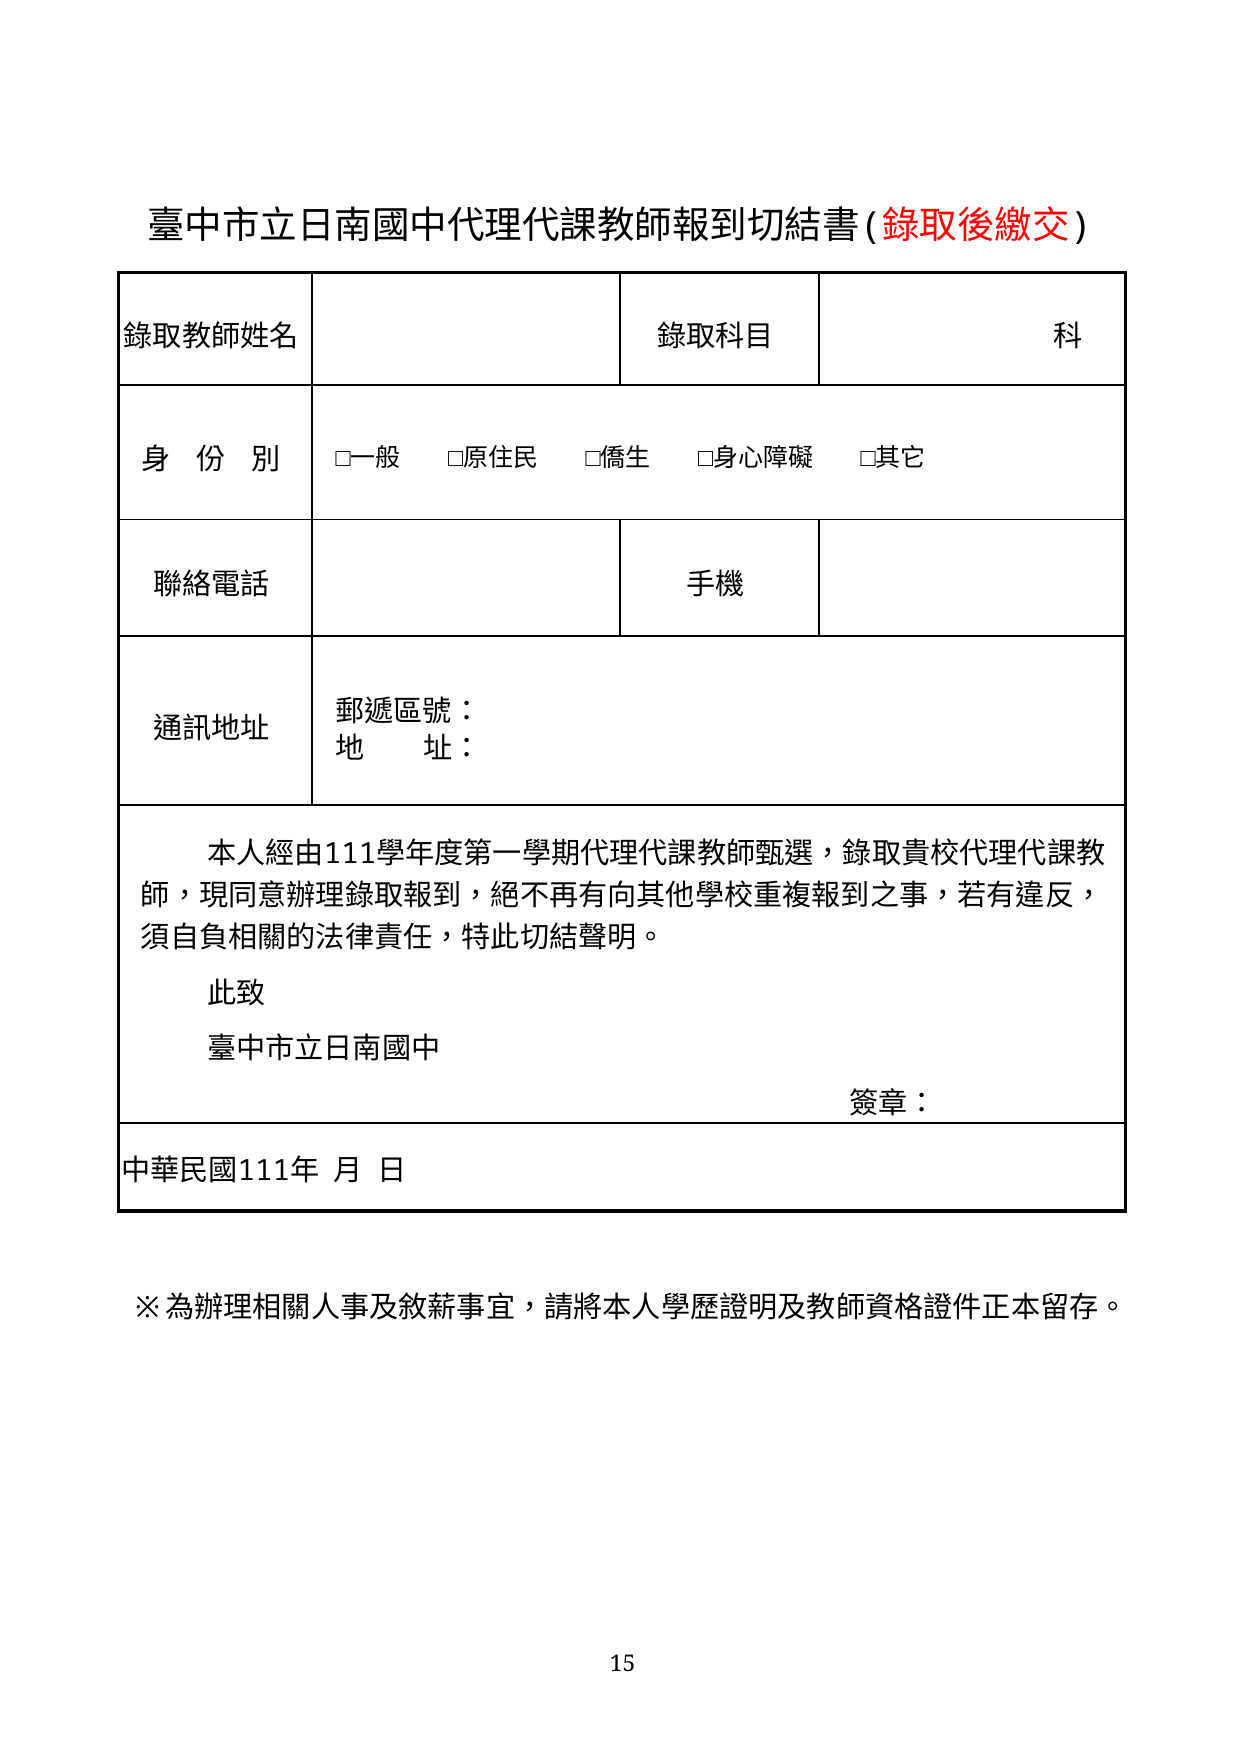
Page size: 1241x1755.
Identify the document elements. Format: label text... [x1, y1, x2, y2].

table_cell 身 份 別 [120, 386, 311, 519]
table_cell 中華民國111年 月 日 [120, 1124, 1124, 1209]
table_cell 聯絡電話 [120, 520, 311, 635]
table_header 科 [820, 274, 1124, 384]
table_cell 郵遞區號： 地 址： [313, 637, 1124, 804]
text ※為辦理相關人事及敘薪事宜，請將本人學歷證明及教師資格證件正本留存。 [116, 1284, 1112, 1326]
table_header [313, 274, 619, 384]
table_cell [313, 520, 619, 635]
table_cell 通訊地址 [120, 637, 311, 804]
table_cell 本人經由111學年度第一學期代理代課教師甄選，錄取貴校代理代課教師，現同意辦理錄取報到，絕不再有向其他學校重複報到之事，若有違反， 須自負相關的法律責任，特此切結聲明。 此致 臺中市立日南國中 簽章： [120, 806, 1124, 1122]
text 臺中市立日南國中代理代課教師報到切結書(錄取後繳交) [116, 195, 1122, 249]
table_cell [820, 520, 1124, 635]
table_cell 手機 [621, 520, 818, 635]
table_header 錄取科目 [621, 274, 818, 384]
table_header 錄取教師姓名 [120, 274, 311, 384]
table_cell □一般 □原住民 □僑生 □身心障礙 □其它 [313, 386, 1124, 519]
